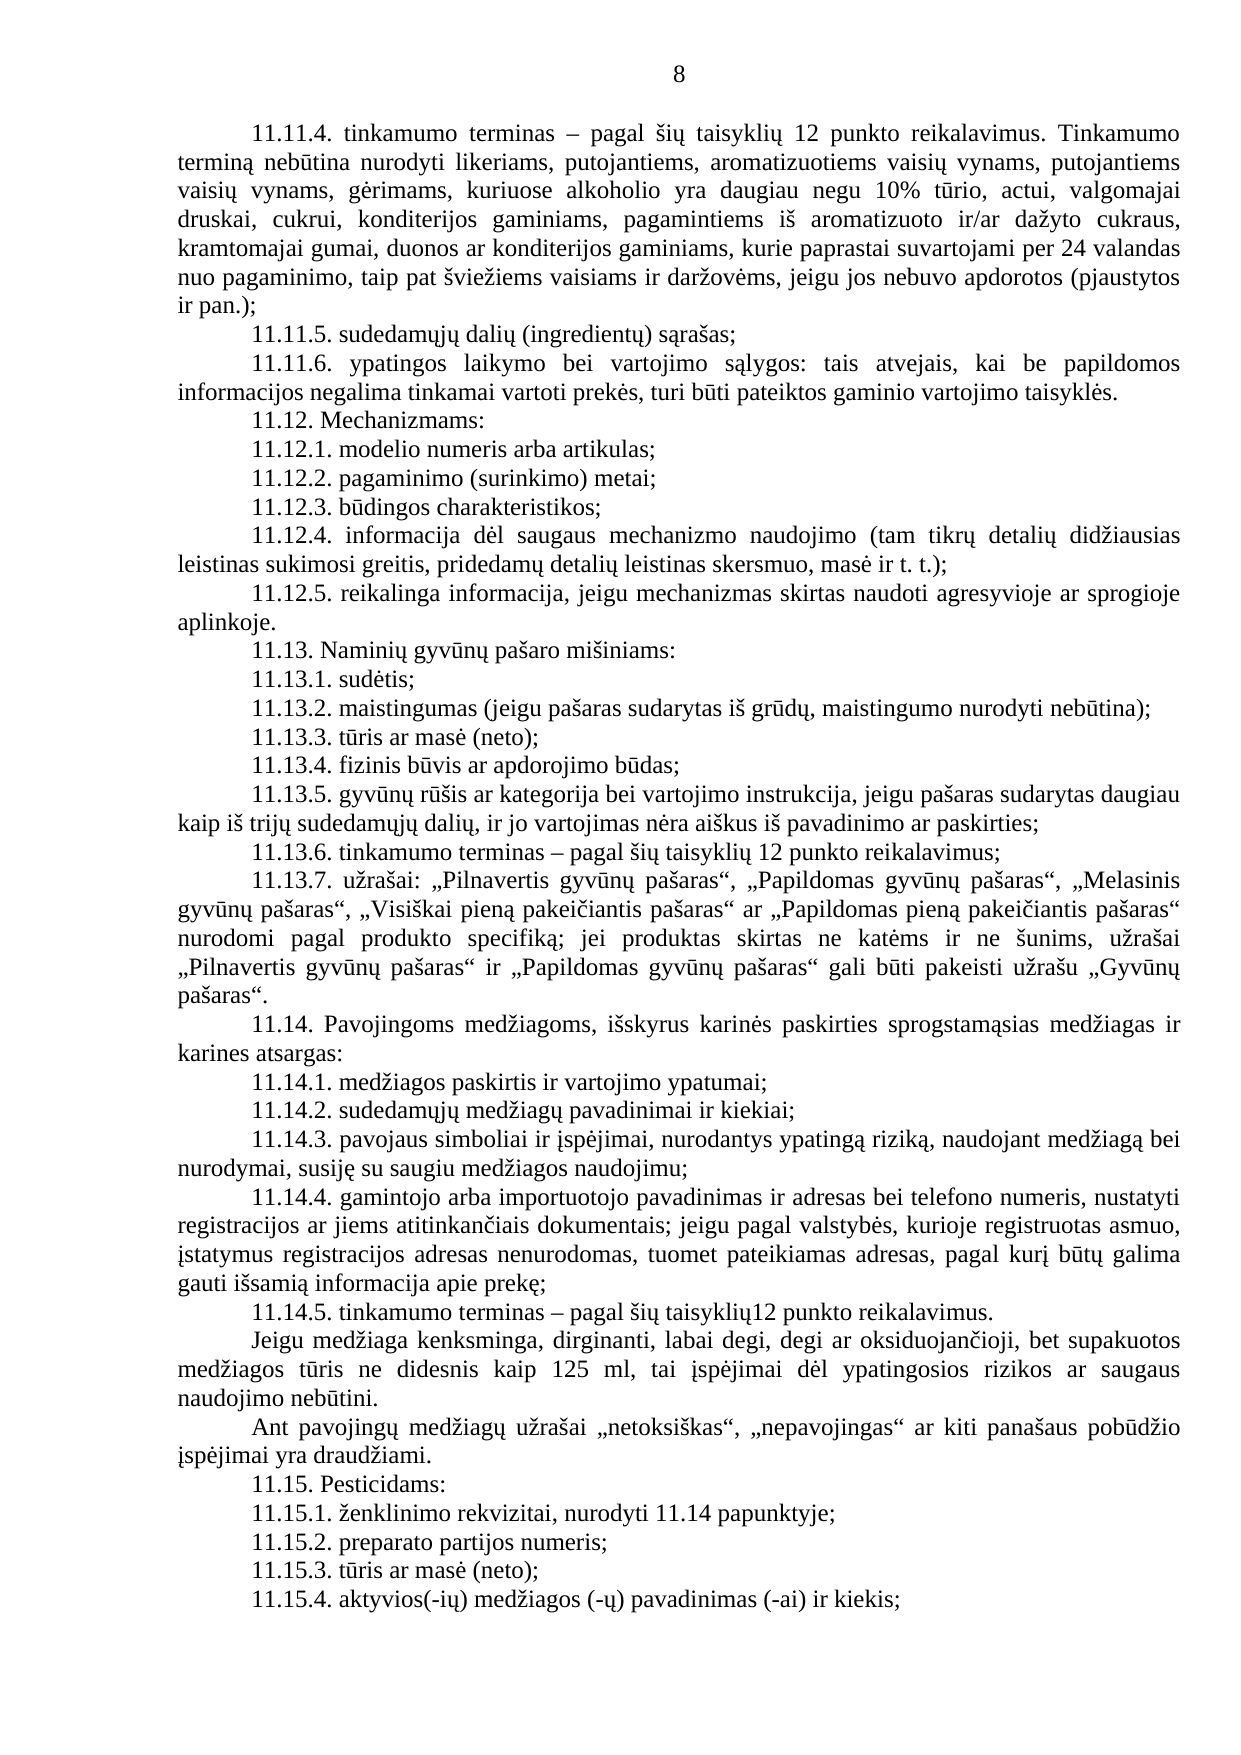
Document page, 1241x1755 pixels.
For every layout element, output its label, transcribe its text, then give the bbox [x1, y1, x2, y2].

text 11.14.2. sudedamųjų medžiagų pavadinimai ir kiekiai; [177, 1096, 1181, 1124]
text 11.13.2. maistingumas (jeigu pašaras sudarytas iš grūdų, maistingumo nurodyti nebūtina); [177, 693, 1181, 722]
text 11.13.7. užrašai: „Pilnavertis gyvūnų pašaras“, „Papildomas gyvūnų pašaras“, „Melasinis gyvūnų pašaras“, „Visiškai pieną pakeičiantis pašaras“ ar „Papildomas pieną pakeičiantis pašaras“ nurodomi pagal produkto specifiką; jei produktas skirtas ne katėms ir ne šunims, užrašai „Pilnavertis gyvūnų pašaras“ ir „Papildomas gyvūnų pašaras“ gali būti pakeisti užrašu „Gyvūnų pašaras“. [177, 866, 1181, 1009]
text 11.11.5. sudedamųjų dalių (ingredientų) sąrašas; [177, 319, 1181, 348]
text 11.15. Pesticidams: [177, 1469, 1181, 1498]
text 11.12.3. būdingos charakteristikos; [177, 492, 1181, 521]
text Jeigu medžiaga kenksminga, dirginanti, labai degi, degi ar oksiduojančioji, bet supakuotos medžiagos tūris ne didesnis kaip 125 ml, tai įspėjimai dėl ypatingosios rizikos ar saugaus naudojimo nebūtini. [177, 1326, 1181, 1412]
text 11.11.4. tinkamumo terminas – pagal šių taisyklių 12 punkto reikalavimus. Tinkamumo terminą nebūtina nurodyti likeriams, putojantiems, aromatizuotiems vaisių vynams, putojantiems vaisių vynams, gėrimams, kuriuose alkoholio yra daugiau negu 10% tūrio, actui, valgomajai druskai, cukrui, konditerijos gaminiams, pagamintiems iš aromatizuoto ir/ar dažyto cukraus, kramtomajai gumai, duonos ar konditerijos gaminiams, kurie paprastai suvartojami per 24 valandas nuo pagaminimo, taip pat šviežiems vaisiams ir daržovėms, jeigu jos nebuvo apdorotos (pjaustytos ir pan.); [177, 118, 1181, 319]
text 11.13.4. fizinis būvis ar apdorojimo būdas; [177, 751, 1181, 779]
text 11.13. Naminių gyvūnų pašaro mišiniams: [177, 636, 1181, 664]
text 11.13.3. tūris ar masė (neto); [177, 722, 1181, 751]
text 11.15.1. ženklinimo rekvizitai, nurodyti 11.14 papunktyje; [177, 1498, 1181, 1527]
text 11.15.3. tūris ar masė (neto); [177, 1556, 1181, 1584]
text 11.13.1. sudėtis; [177, 664, 1181, 693]
text 11.12.4. informacija dėl saugaus mechanizmo naudojimo (tam tikrų detalių didžiausias leistinas sukimosi greitis, pridedamų detalių leistinas skersmuo, masė ir t. t.); [177, 521, 1181, 578]
text Ant pavojingų medžiagų užrašai „netoksiškas“, „nepavojingas“ ar kiti panašaus pobūdžio įspėjimai yra draudžiami. [177, 1412, 1181, 1469]
text 11.11.6. ypatingos laikymo bei vartojimo sąlygos: tais atvejais, kai be papildomos informacijos negalima tinkamai vartoti prekės, turi būti pateiktos gaminio vartojimo taisyklės. [177, 348, 1181, 406]
text 11.14.4. gamintojo arba importuotojo pavadinimas ir adresas bei telefono numeris, nustatyti registracijos ar jiems atitinkančiais dokumentais; jeigu pagal valstybės, kurioje registruotas asmuo, įstatymus registracijos adresas nenurodomas, tuomet pateikiamas adresas, pagal kurį būtų galima gauti išsamią informacija apie prekę; [177, 1182, 1181, 1297]
text 11.14.3. pavojaus simboliai ir įspėjimai, nurodantys ypatingą riziką, naudojant medžiagą bei nurodymai, susiję su saugiu medžiagos naudojimu; [177, 1124, 1181, 1182]
text 11.12. Mechanizmams: [177, 406, 1181, 434]
text 11.14.1. medžiagos paskirtis ir vartojimo ypatumai; [177, 1067, 1181, 1096]
text 11.14.5. tinkamumo terminas – pagal šių taisyklių12 punkto reikalavimus. [177, 1297, 1181, 1326]
text 11.13.6. tinkamumo terminas – pagal šių taisyklių 12 punkto reikalavimus; [177, 837, 1181, 866]
text 11.12.5. reikalinga informacija, jeigu mechanizmas skirtas naudoti agresyvioje ar sprogioje aplinkoje. [177, 578, 1181, 636]
text 11.15.2. preparato partijos numeris; [177, 1527, 1181, 1556]
text 11.15.4. aktyvios(-ių) medžiagos (-ų) pavadinimas (-ai) ir kiekis; [177, 1584, 1181, 1613]
text 11.12.2. pagaminimo (surinkimo) metai; [177, 463, 1181, 492]
text 11.12.1. modelio numeris arba artikulas; [177, 434, 1181, 463]
text 11.13.5. gyvūnų rūšis ar kategorija bei vartojimo instrukcija, jeigu pašaras sudarytas daugiau kaip iš trijų sudedamųjų dalių, ir jo vartojimas nėra aiškus iš pavadinimo ar paskirties; [177, 779, 1181, 837]
text 11.14. Pavojingoms medžiagoms, išskyrus karinės paskirties sprogstamąsias medžiagas ir karines atsargas: [177, 1009, 1181, 1067]
